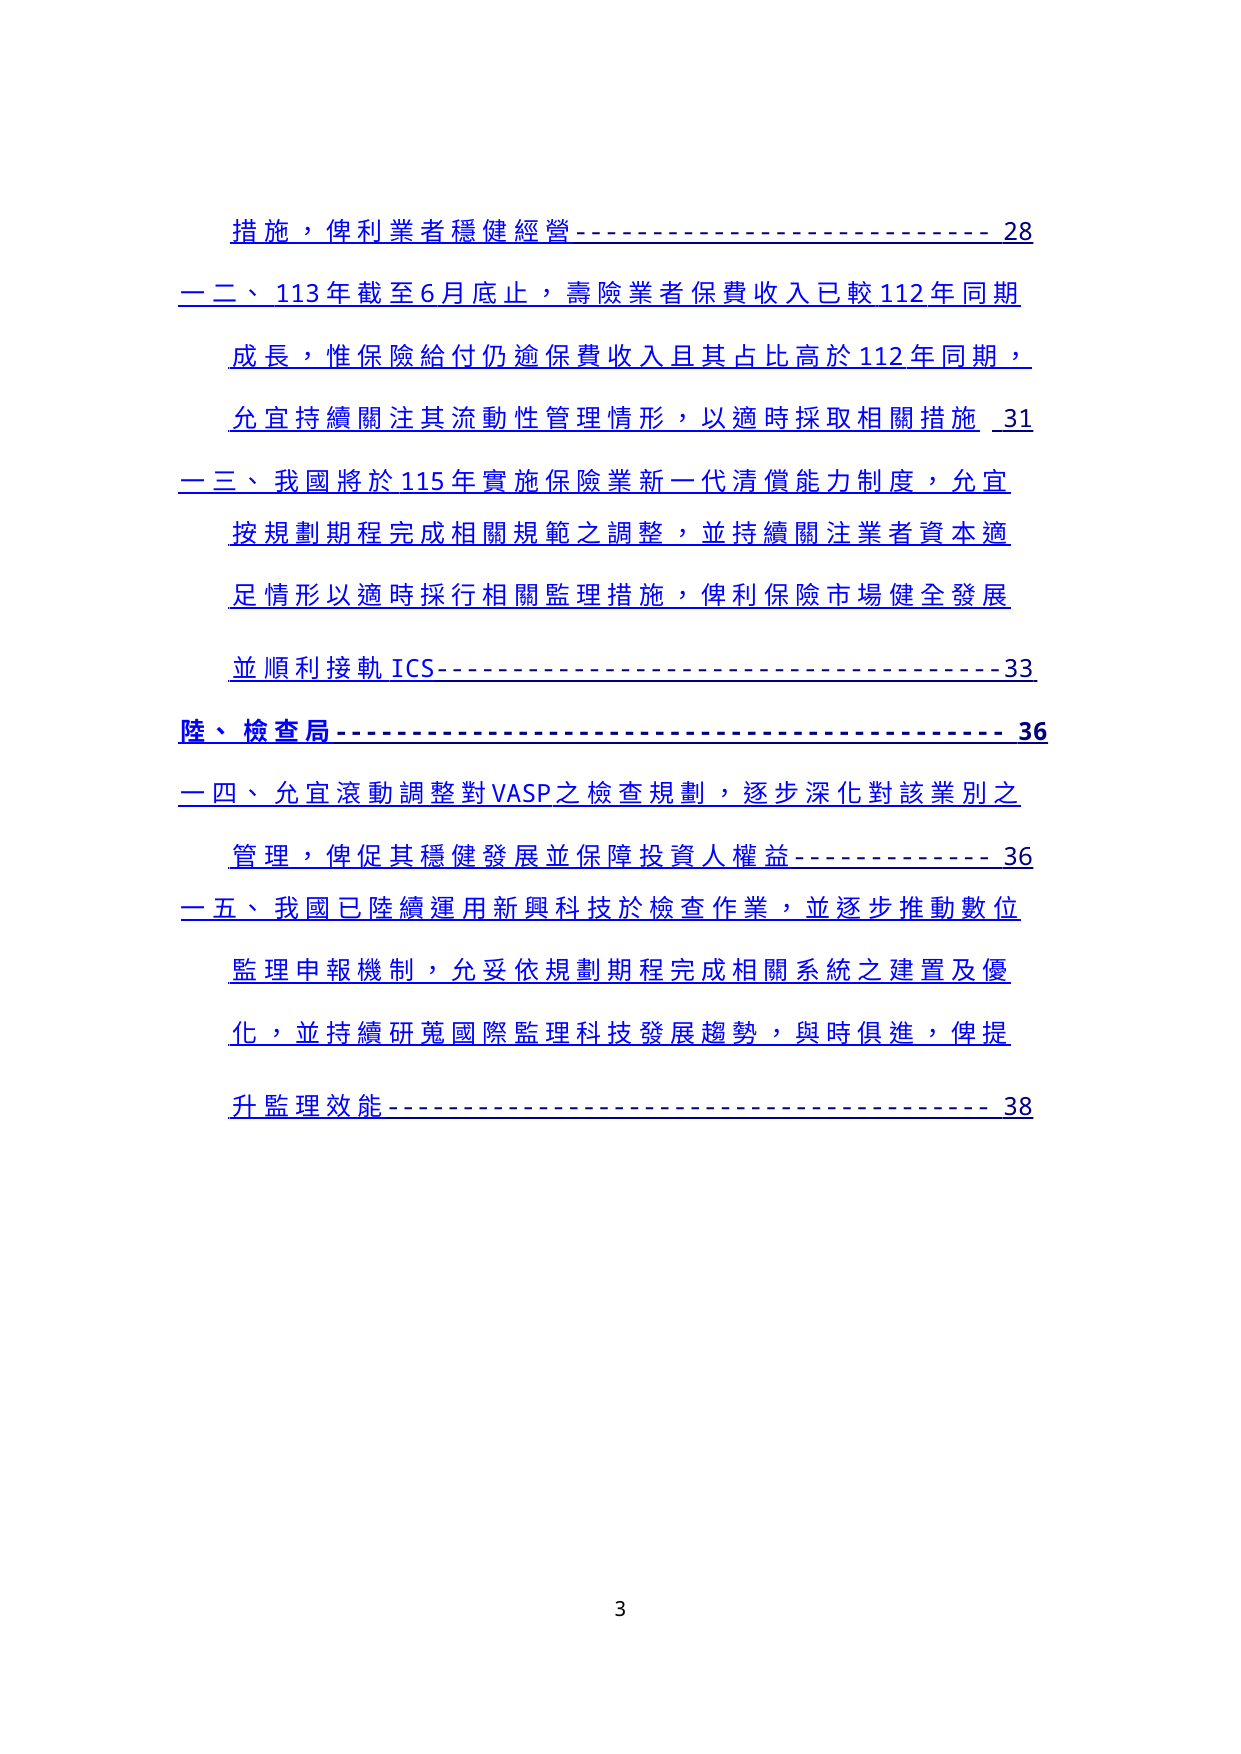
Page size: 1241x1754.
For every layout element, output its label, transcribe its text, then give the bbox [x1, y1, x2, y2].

text 一二、113年截至6月底止，壽險業者保費收入已較112年同期成長，惟保險給付仍逾保費收入且其占比高於112年同期，允宜持續關注其流動性管理情形，以適時採取相關措施 31 [177, 240, 1033, 427]
text 陸、檢查局 36 [177, 677, 1048, 740]
text 一三、我國將於115年實施保險業新一代清償能力制度，允宜按規劃期程完成相關規範之調整，並持續關注業者資本適足情形以適時採行相關監理措施，俾利保險市場健全發展並順利接軌ICS 33 [177, 427, 1033, 677]
text 一四、允宜滾動調整對VASP之檢查規劃，逐步深化對該業別之管理，俾促其穩健發展並保障投資人權益 36 [177, 743, 1033, 865]
text 措施，俾利業者穩健經營 28 [177, 177, 1033, 240]
text 一五、我國已陸續運用新興科技於檢查作業，並逐步推動數位監理申報機制，允妥依規劃期程完成相關系統之建置及優化，並持續研蒐國際監理科技發展趨勢，與時俱進，俾提升監理效能 38 [177, 865, 1033, 1115]
